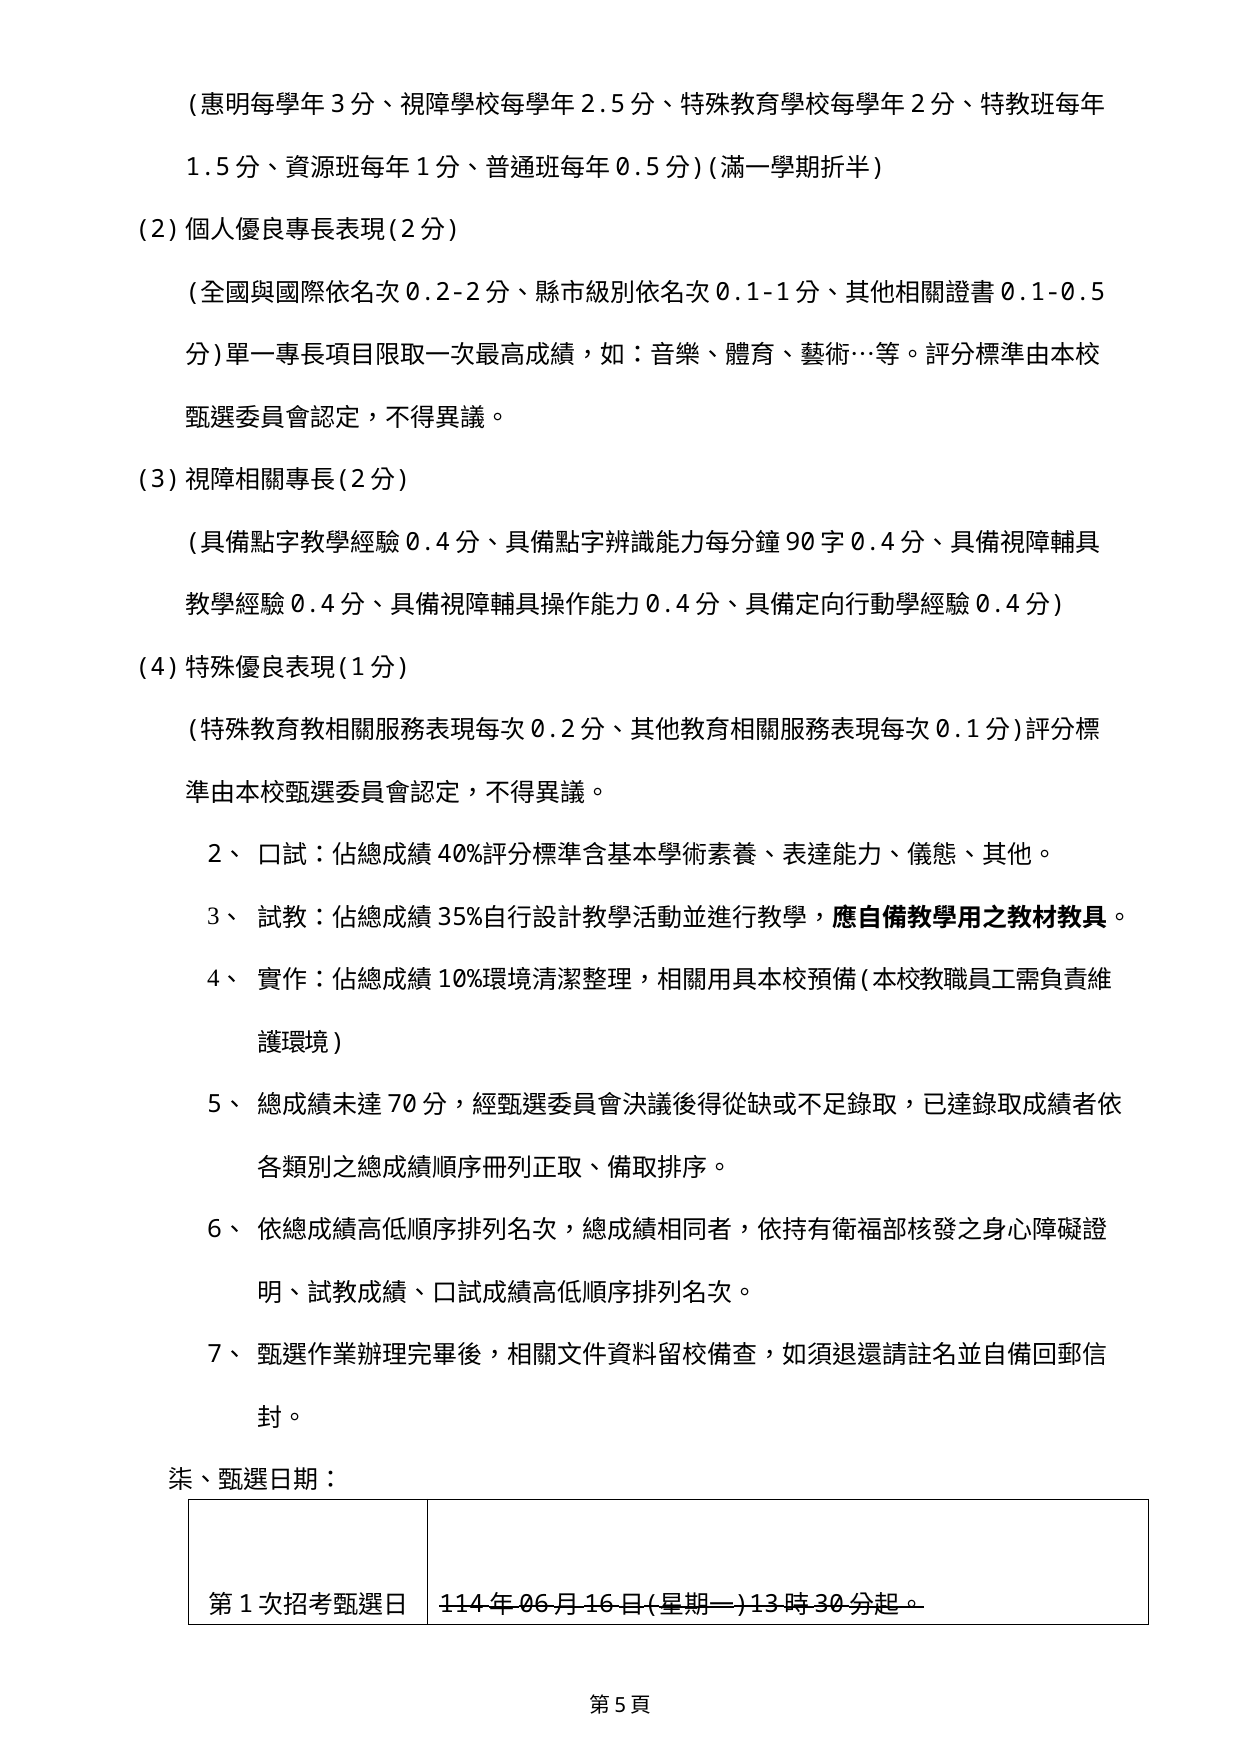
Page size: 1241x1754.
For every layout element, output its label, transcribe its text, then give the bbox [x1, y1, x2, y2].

table_header 第1次招考甄選日 [189, 1500, 427, 1624]
text (具備點字教學經驗0.4分、具備點字辨識能力每分鐘90字0.4分、具備視障輔具教學經驗0.4分、具備視障輔具操作能力0.4分、具備定向行動學經驗0.4分) [185, 499, 1122, 624]
table_header 114年06月16日(星期一)13時30分起。 [428, 1500, 1148, 1624]
list 甄選日期： [168, 1436, 1122, 1499]
text (特殊教育教相關服務表現每次0.2分、其他教育相關服務表現每次0.1分)評分標準由本校甄選委員會認定，不得異議。 [185, 686, 1122, 811]
list 特殊優良表現(1分) [118, 624, 1122, 686]
text (惠明每學年3分、視障學校每學年2.5分、特殊教育學校每學年2分、特教班每年1.5分、資源班每年1分、普通班每年0.5分)(滿一學期折半) [185, 61, 1122, 186]
list 實作：佔總成績10%環境清潔整理，相關用具本校預備(本校教職員工需負責維護環境) [207, 936, 1122, 1061]
list 個人優良專長表現(2分) [118, 186, 1122, 249]
list 視障相關專長(2分) [118, 436, 1122, 499]
list 試教：佔總成績35%自行設計教學活動並進行教學，應自備教學用之教材教具。 [207, 874, 1122, 936]
list 甄選作業辦理完畢後，相關文件資料留校備查，如須退還請註名並自備回郵信封。 [207, 1311, 1122, 1436]
list 總成績未達70分，經甄選委員會決議後得從缺或不足錄取，已達錄取成績者依各類別之總成績順序冊列正取、備取排序。 [207, 1061, 1122, 1186]
list 口試：佔總成績40%評分標準含基本學術素養、表達能力、儀態、其他。 [207, 811, 1122, 874]
text (全國與國際依名次0.2-2分、縣市級別依名次0.1-1分、其他相關證書0.1-0.5分)單一專長項目限取一次最高成績，如：音樂、體育、藝術…等。評分標準由本校甄選委員會認定，不得異議。 [185, 249, 1122, 436]
list 依總成績高低順序排列名次，總成績相同者，依持有衛福部核發之身心障礙證明、試教成績、口試成績高低順序排列名次。 [207, 1186, 1122, 1311]
